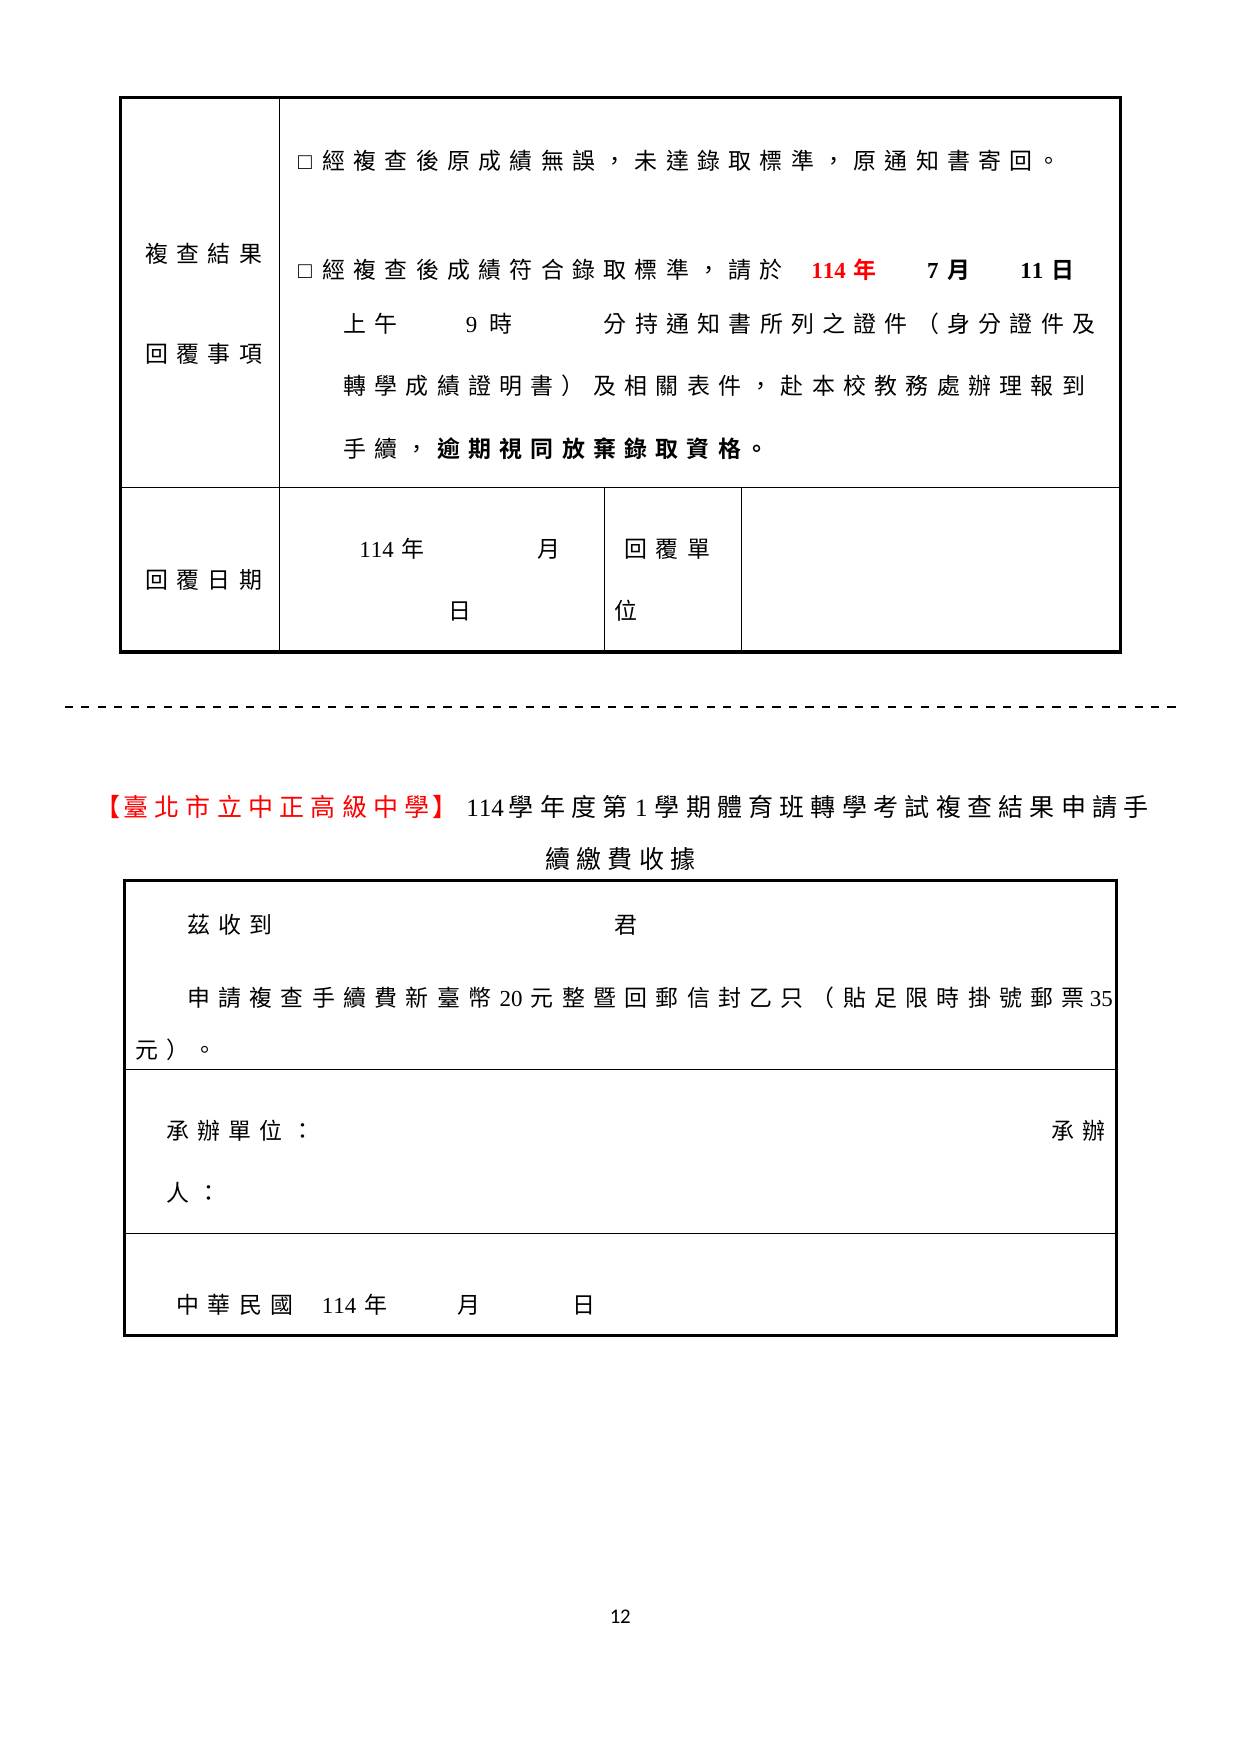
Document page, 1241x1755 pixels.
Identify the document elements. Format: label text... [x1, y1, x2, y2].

table_cell [742, 488, 1119, 650]
table_cell 114年 月 日 [280, 488, 604, 650]
table_cell 回覆日期 [122, 488, 279, 650]
table_cell 承辦單位： 承辦人： [126, 1070, 1115, 1233]
table_cell 回覆單位 [605, 488, 741, 650]
table_header 複查結果 回覆事項 [122, 99, 279, 487]
table_header □ 經複查後原成績無誤，未達錄取標準，原通知書寄回。 □ 經複查後成績符合錄取標準，請於 114年 7月 11日 上午 9 時 分持通知書所列之證件（身分證件及轉學成績證明書）及相關表件，赴本校教務處辦理報到手續，逾期視同放棄錄取資格。 [280, 99, 1119, 487]
table_cell 中華民國 114年 月 日 [126, 1234, 1115, 1334]
text 【臺北市立中正高級中學】114學年度第1學期體育班轉學考試複查結果申請手續繳費收據 [89, 753, 1151, 878]
table_header 茲收到 君 申請複查手續費新臺幣20元整暨回郵信封乙只（貼足限時掛號郵票35元）。 [126, 882, 1115, 1069]
